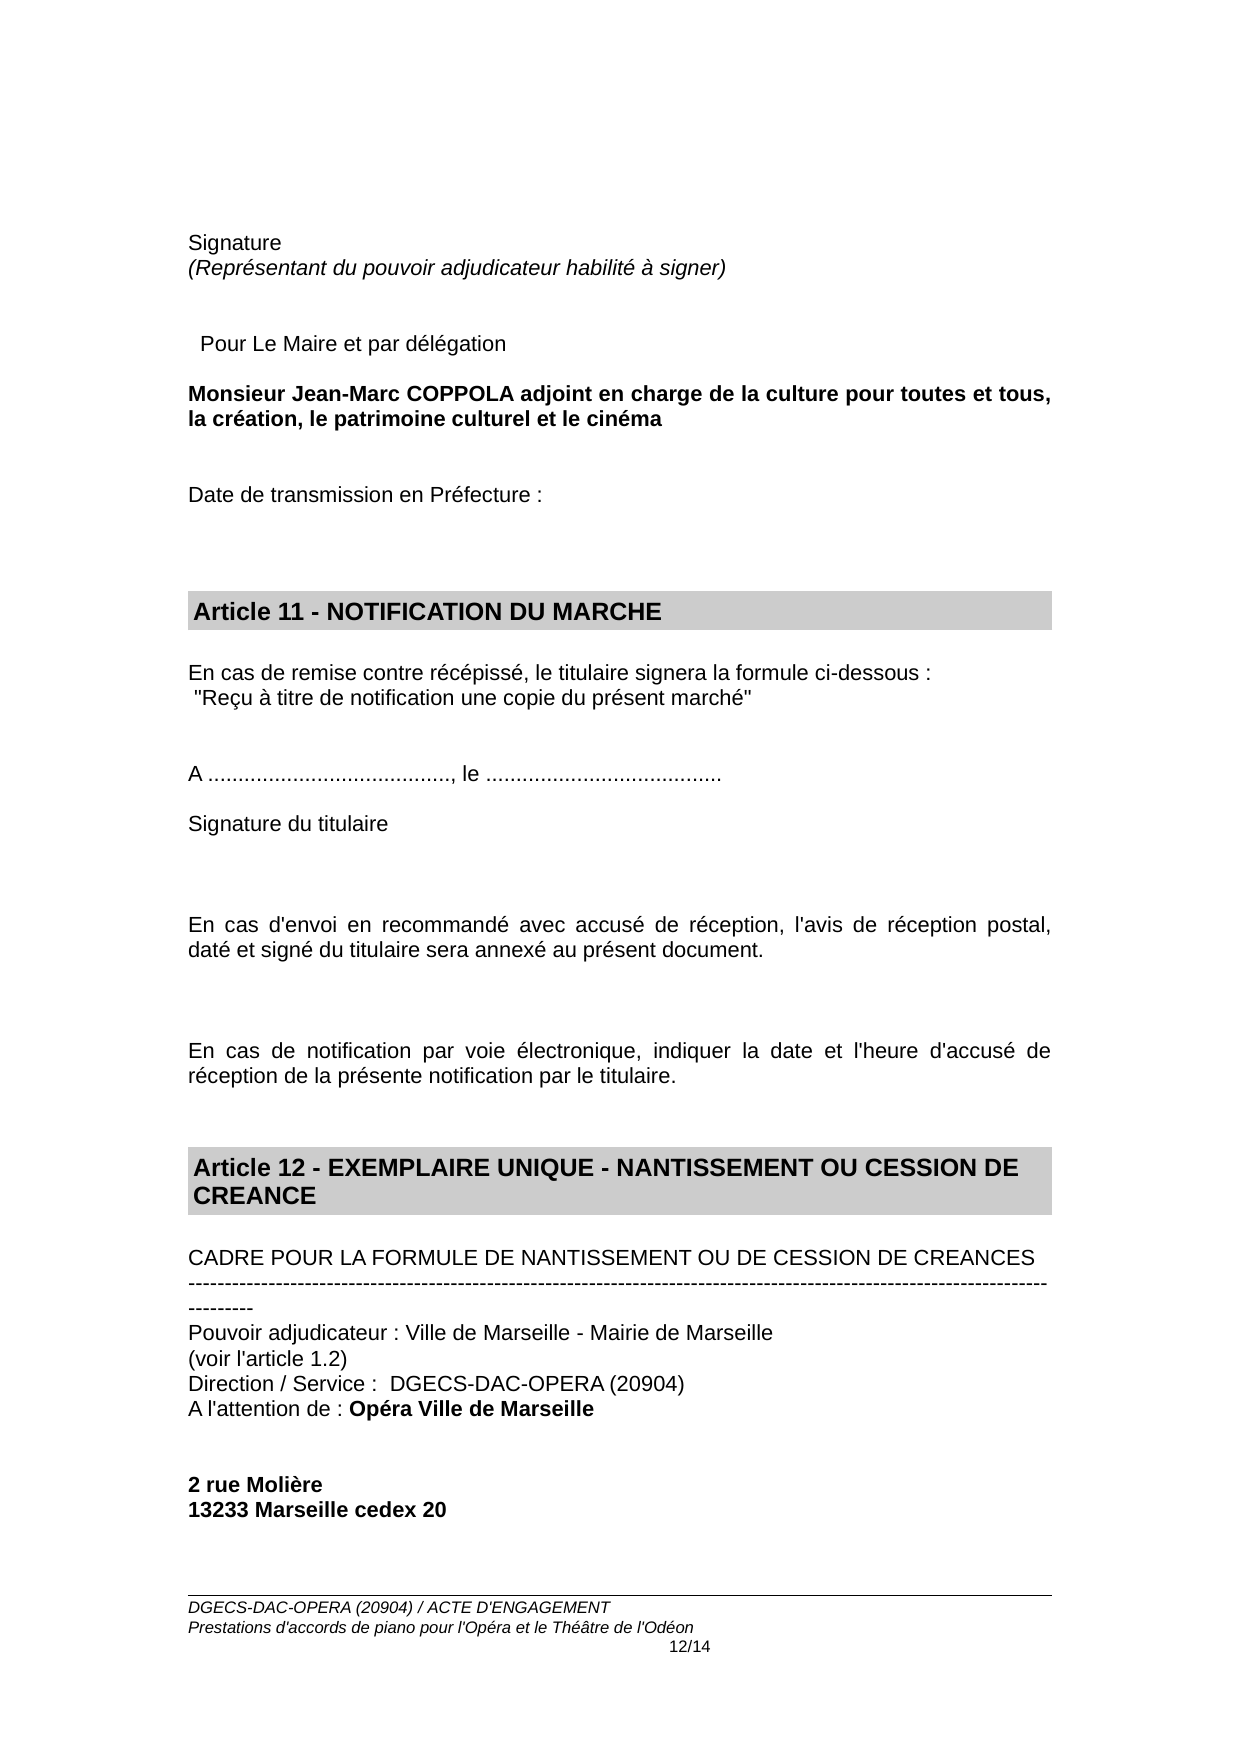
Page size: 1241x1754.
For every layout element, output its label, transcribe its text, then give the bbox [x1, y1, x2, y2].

text Date de transmission en Préfecture : [188, 482, 1052, 507]
text En cas de notification par voie électronique, indiquer la date et l'heure d'accusé de réception de la présente notification par le titulaire. [188, 1038, 1052, 1088]
text Signature [188, 230, 1052, 255]
text Pouvoir adjudicateur : Ville de Marseille - Mairie de Marseille [188, 1320, 1052, 1345]
text En cas de remise contre récépissé, le titulaire signera la formule ci-dessous : [188, 660, 1052, 685]
text (Représentant du pouvoir adjudicateur habilité à signer) [188, 255, 1052, 280]
text CADRE POUR LA FORMULE DE NANTISSEMENT OU DE CESSION DE CREANCES [188, 1244, 1052, 1270]
text A ........................................, le ....................................... [188, 761, 1052, 786]
text Monsieur Jean-Marc COPPOLA adjoint en charge de la culture pour toutes et tous, la création, le patrimoine culturel et le cinéma [188, 381, 1052, 431]
text Direction / Service : DGECS-DAC-OPERA (20904) [188, 1371, 1052, 1396]
text 2 rue Molière [188, 1471, 1052, 1497]
text ------------------------------------------------------------------------------------------------------------------------------- [188, 1270, 1052, 1320]
text (voir l'article 1.2) [188, 1345, 1052, 1371]
subtitle NOTIFICATION DU MARCHE [190, 594, 1050, 628]
text "Reçu à titre de notification une copie du présent marché" [188, 685, 1052, 710]
text En cas d'envoi en recommandé avec accusé de réception, l'avis de réception postal, daté et signé du titulaire sera annexé au présent document. [188, 912, 1052, 962]
text Signature du titulaire [188, 811, 1052, 836]
text A l'attention de : Opéra Ville de Marseille [188, 1396, 1052, 1421]
subtitle EXEMPLAIRE UNIQUE - NANTISSEMENT OU CESSION DE CREANCE [190, 1150, 1050, 1213]
text Pour Le Maire et par délégation [188, 331, 1052, 356]
text 13233 Marseille cedex 20 [188, 1497, 1052, 1522]
